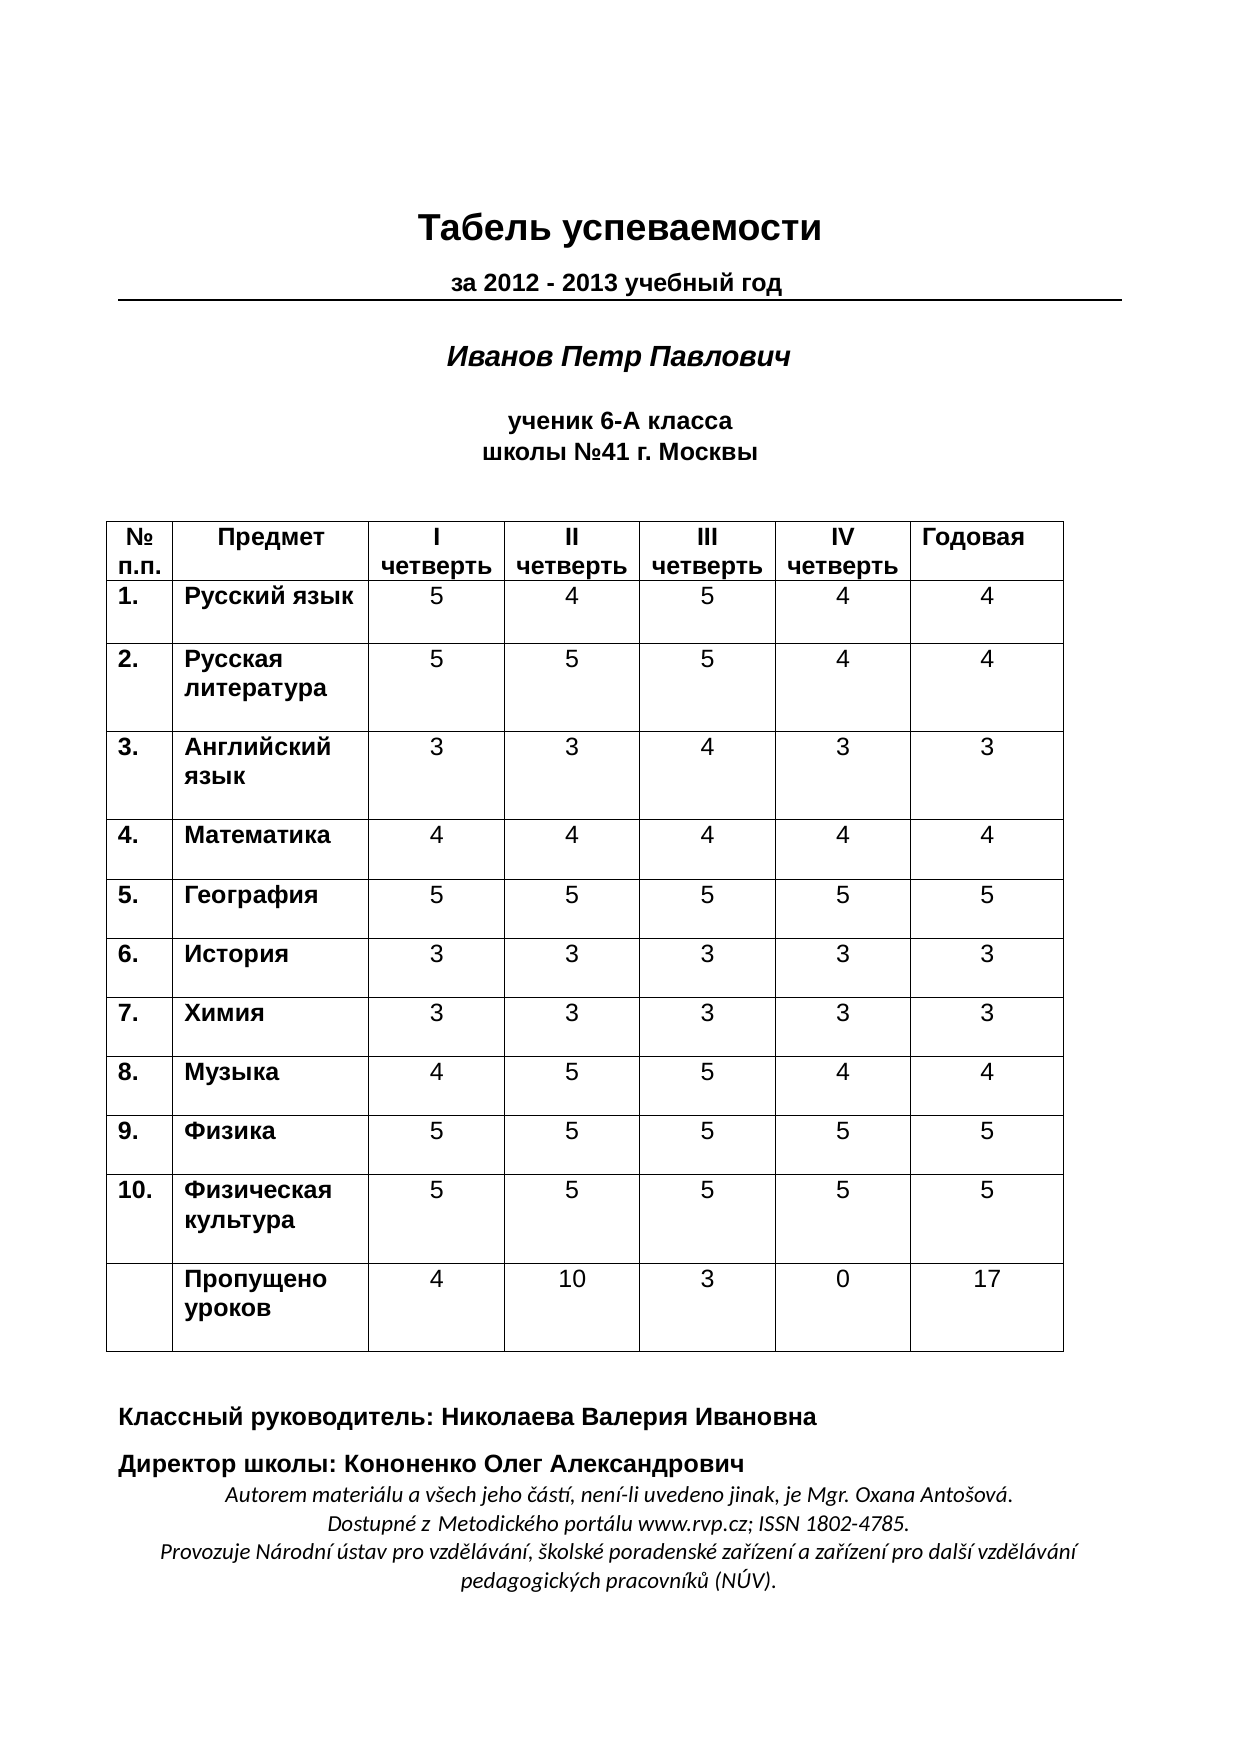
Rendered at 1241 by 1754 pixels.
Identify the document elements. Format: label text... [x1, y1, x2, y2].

table_cell 3 [369, 939, 504, 997]
table_cell 4 [640, 732, 775, 819]
table_header I четверть [369, 522, 504, 580]
table_header № п.п. [107, 522, 172, 580]
table_cell 5 [505, 1116, 639, 1174]
table_cell 4 [776, 820, 910, 878]
table_cell 4 [369, 1057, 504, 1115]
table_cell 5 [776, 1116, 910, 1174]
table_cell 3. [107, 732, 172, 819]
table_cell 5 [640, 644, 775, 731]
table_cell 3 [505, 939, 639, 997]
table_cell Английский язык [173, 732, 368, 819]
table_cell 3 [640, 998, 775, 1056]
table_cell 3 [911, 732, 1063, 819]
table_cell 4 [776, 581, 910, 643]
table_cell 6. [107, 939, 172, 997]
text школы №41 г. Москвы [118, 437, 1122, 466]
table_cell 4 [776, 644, 910, 731]
text ученик 6-А класса [118, 406, 1122, 435]
table_cell [107, 1264, 172, 1351]
table_cell 8. [107, 1057, 172, 1115]
table_header IV четверть [776, 522, 910, 580]
table_cell 0 [776, 1264, 910, 1351]
table_cell 5 [911, 1116, 1063, 1174]
table_cell 3 [911, 939, 1063, 997]
table_cell 4. [107, 820, 172, 878]
table_cell Русская литература [173, 644, 368, 731]
table_header Годовая [911, 522, 1063, 580]
table_cell История [173, 939, 368, 997]
table_cell 4 [776, 1057, 910, 1115]
text Директор школы: Кононенко Олег Александрович [118, 1449, 1122, 1478]
table_cell 5 [369, 1116, 504, 1174]
table_cell Пропущено уроков [173, 1264, 368, 1351]
table_cell 3 [776, 998, 910, 1056]
table_cell 5 [505, 644, 639, 731]
table_cell 3 [640, 939, 775, 997]
table_cell 3 [640, 1264, 775, 1351]
table_cell 3 [369, 732, 504, 819]
table_cell 5 [911, 1175, 1063, 1263]
table_cell 10. [107, 1175, 172, 1263]
table_cell Физическая культура [173, 1175, 368, 1263]
table_cell 7. [107, 998, 172, 1056]
table_cell География [173, 880, 368, 938]
table_cell 5 [369, 644, 504, 731]
table_cell 2. [107, 644, 172, 731]
table_cell 3 [369, 998, 504, 1056]
table_cell 3 [911, 998, 1063, 1056]
table_cell 10 [505, 1264, 639, 1351]
table_cell Математика [173, 820, 368, 878]
table_cell 5 [640, 1057, 775, 1115]
text Классный руководитель: Николаева Валерия Ивановна [118, 1402, 1122, 1431]
table_cell Русский язык [173, 581, 368, 643]
table_cell 5 [369, 581, 504, 643]
table_header III четверть [640, 522, 775, 580]
table_cell 3 [776, 939, 910, 997]
table_cell 1. [107, 581, 172, 643]
table_cell 3 [505, 998, 639, 1056]
table_cell 4 [505, 820, 639, 878]
table_cell 4 [369, 820, 504, 878]
table_cell 4 [369, 1264, 504, 1351]
table_cell 9. [107, 1116, 172, 1174]
table_cell 4 [911, 1057, 1063, 1115]
table_cell 5 [640, 1175, 775, 1263]
table_cell 4 [911, 820, 1063, 878]
table_cell 3 [776, 732, 910, 819]
table_cell 4 [911, 644, 1063, 731]
text Иванов Петр Павлович [118, 339, 1122, 372]
table_cell 5 [911, 880, 1063, 938]
table_cell 5 [640, 581, 775, 643]
table_cell 5. [107, 880, 172, 938]
table_cell Физика [173, 1116, 368, 1174]
text Табель успеваемости [118, 205, 1122, 248]
table_cell 3 [505, 732, 639, 819]
table_cell 4 [640, 820, 775, 878]
text за 2012 - 2013 учебный год [118, 268, 1122, 299]
table_cell Химия [173, 998, 368, 1056]
table_cell 5 [369, 1175, 504, 1263]
table_cell 5 [776, 1175, 910, 1263]
table_cell Музыка [173, 1057, 368, 1115]
table_cell 5 [369, 880, 504, 938]
table_header II четверть [505, 522, 639, 580]
table_cell 5 [505, 880, 639, 938]
table_cell 4 [911, 581, 1063, 643]
table_cell 17 [911, 1264, 1063, 1351]
table_cell 5 [640, 880, 775, 938]
table_cell 4 [505, 581, 639, 643]
table_cell 5 [505, 1175, 639, 1263]
table_cell 5 [640, 1116, 775, 1174]
table_cell 5 [505, 1057, 639, 1115]
table_cell 5 [776, 880, 910, 938]
table_header Предмет [173, 522, 368, 580]
